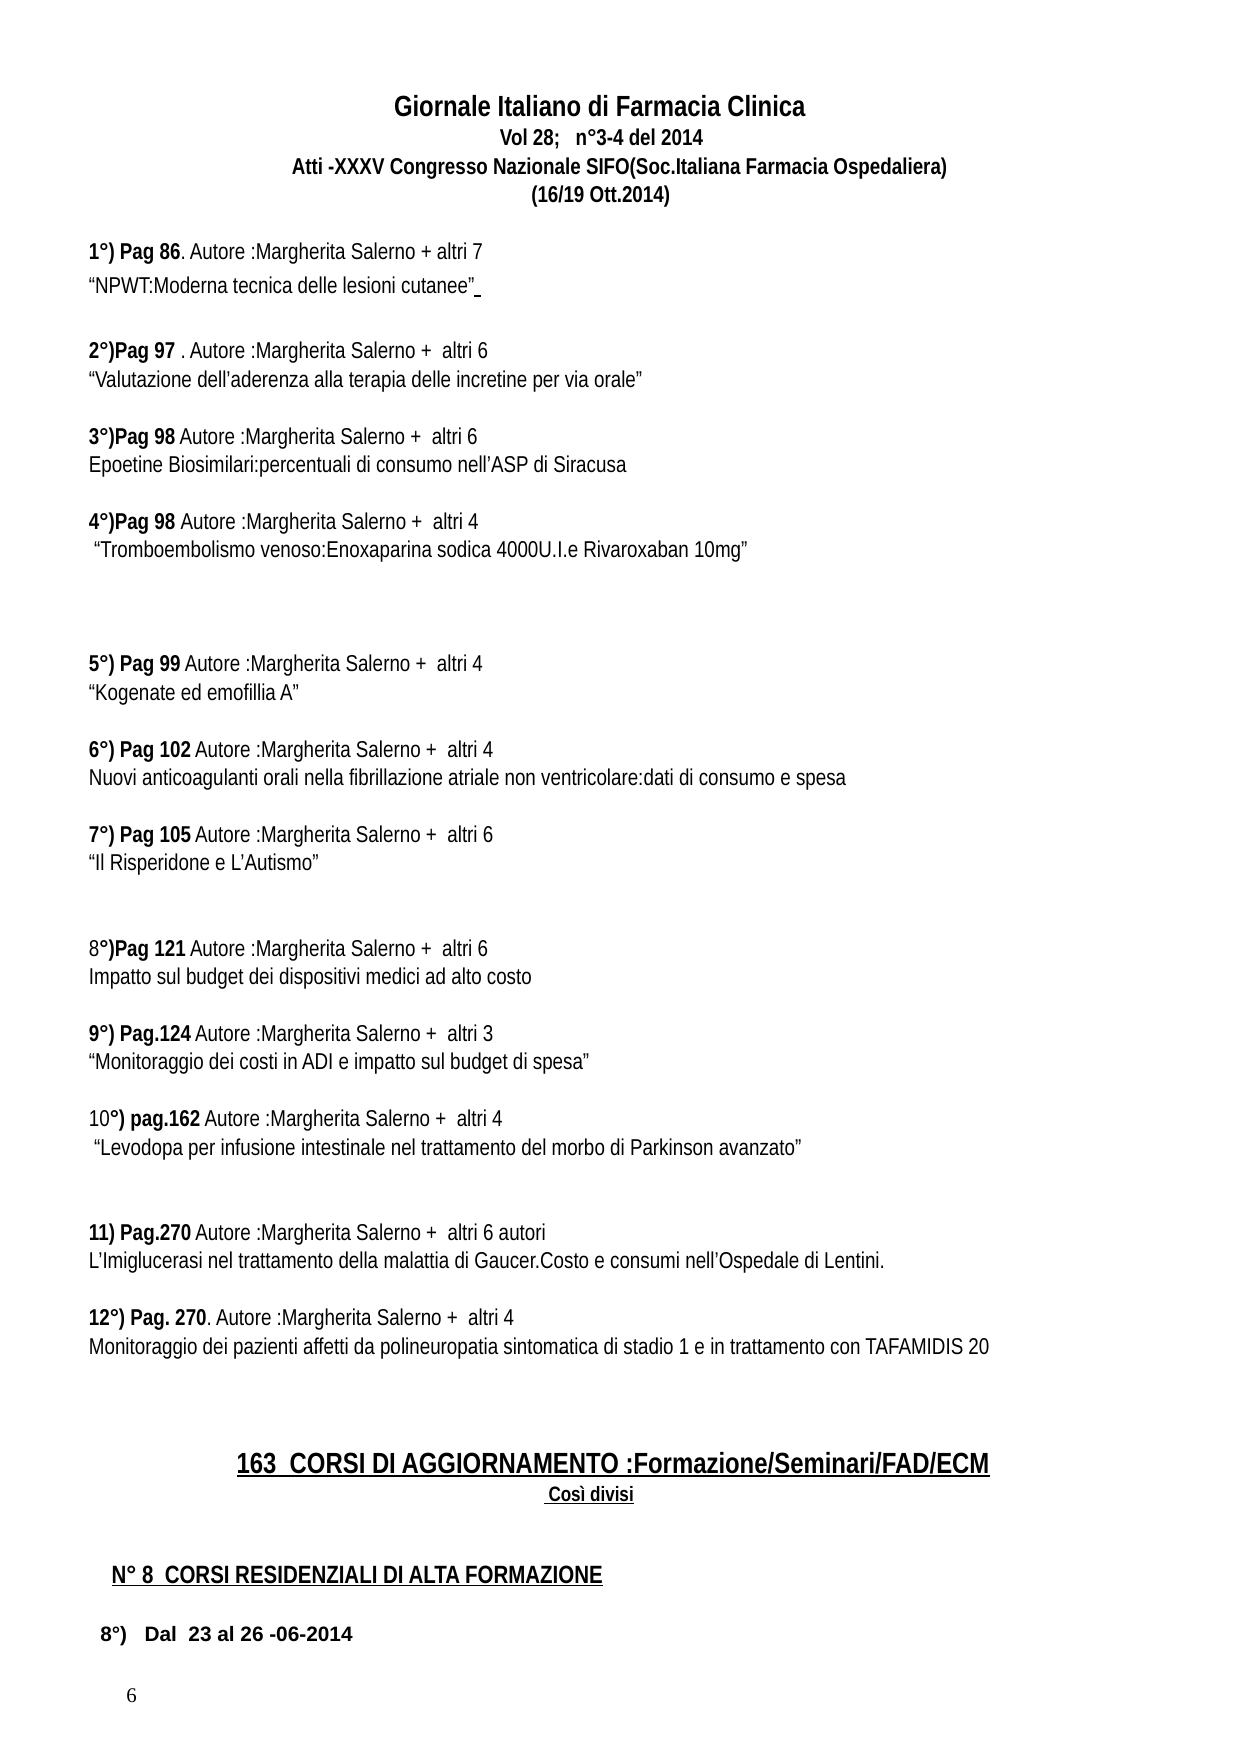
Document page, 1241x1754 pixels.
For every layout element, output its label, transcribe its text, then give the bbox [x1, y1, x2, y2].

text Epoetine Biosimilari:percentuali di consumo nell’ASP di Siracusa [89, 451, 1053, 477]
text “Tromboembolismo venoso:Enoxaparina sodica 4000U.I.e Rivaroxaban 10mg” [89, 536, 1053, 563]
text 4°)Pag 98 Autore :Margherita Salerno + altri 4 [89, 508, 1053, 534]
text “Levodopa per infusione intestinale nel trattamento del morbo di Parkinson avanzato” [89, 1134, 1053, 1160]
text 9°) Pag.124 Autore :Margherita Salerno + altri 3 [89, 1020, 1053, 1046]
text 163 CORSI DI AGGIORNAMENTO :Formazione/Seminari/FAD/ECM [89, 1446, 1053, 1480]
text Monitoraggio dei pazienti affetti da polineuropatia sintomatica di stadio 1 e in trattamento con TAFAMIDIS 20 [89, 1333, 1053, 1359]
text Vol 28; n°3-4 del 2014 [421, 124, 1053, 151]
text 8°) Dal 23 al 26 -06-2014 [89, 1622, 1053, 1646]
text 3°)Pag 98 Autore :Margherita Salerno + altri 6 [89, 423, 1053, 449]
text 7°) Pag 105 Autore :Margherita Salerno + altri 6 [89, 821, 1053, 847]
text (16/19 Ott.2014) [421, 181, 1053, 207]
text 8°)Pag 121 Autore :Margherita Salerno + altri 6 [89, 934, 1053, 961]
text 11) Pag.270 Autore :Margherita Salerno + altri 6 autori [89, 1219, 1053, 1245]
text “Kogenate ed emofillia A” [89, 679, 1053, 705]
text 1°) Pag 86. Autore :Margherita Salerno + altri 7 [89, 238, 1053, 264]
text Così divisi [464, 1482, 1053, 1506]
text 5°) Pag 99 Autore :Margherita Salerno + altri 4 [89, 650, 1053, 677]
text 12°) Pag. 270. Autore :Margherita Salerno + altri 4 [89, 1304, 1053, 1331]
text Giornale Italiano di Farmacia Clinica [89, 89, 1053, 122]
text Impatto sul budget dei dispositivi medici ad alto costo [89, 963, 1053, 989]
text Nuovi anticoagulanti orali nella fibrillazione atriale non ventricolare:dati di consumo e spesa [89, 764, 1053, 790]
text “Valutazione dell’aderenza alla terapia delle incretine per via orale” [89, 366, 1053, 392]
text Atti -XXXV Congresso Nazionale SIFO(Soc.Italiana Farmacia Ospedaliera) [89, 153, 1053, 179]
text N° 8 CORSI RESIDENZIALI DI ALTA FORMAZIONE [89, 1560, 1053, 1589]
text L’Imiglucerasi nel trattamento della malattia di Gaucer.Costo e consumi nell’Ospedale di Lentini. [89, 1247, 1053, 1274]
text 10°) pag.162 Autore :Margherita Salerno + altri 4 [89, 1105, 1053, 1132]
text 2°)Pag 97 . Autore :Margherita Salerno + altri 6 [89, 337, 1053, 364]
text “Monitoraggio dei costi in ADI e impatto sul budget di spesa” [89, 1048, 1053, 1075]
text 6°) Pag 102 Autore :Margherita Salerno + altri 4 [89, 736, 1053, 762]
text “NPWT:Moderna tecnica delle lesioni cutanee” [89, 266, 1053, 300]
text “Il Risperidone e L’Autismo” [89, 849, 1053, 876]
